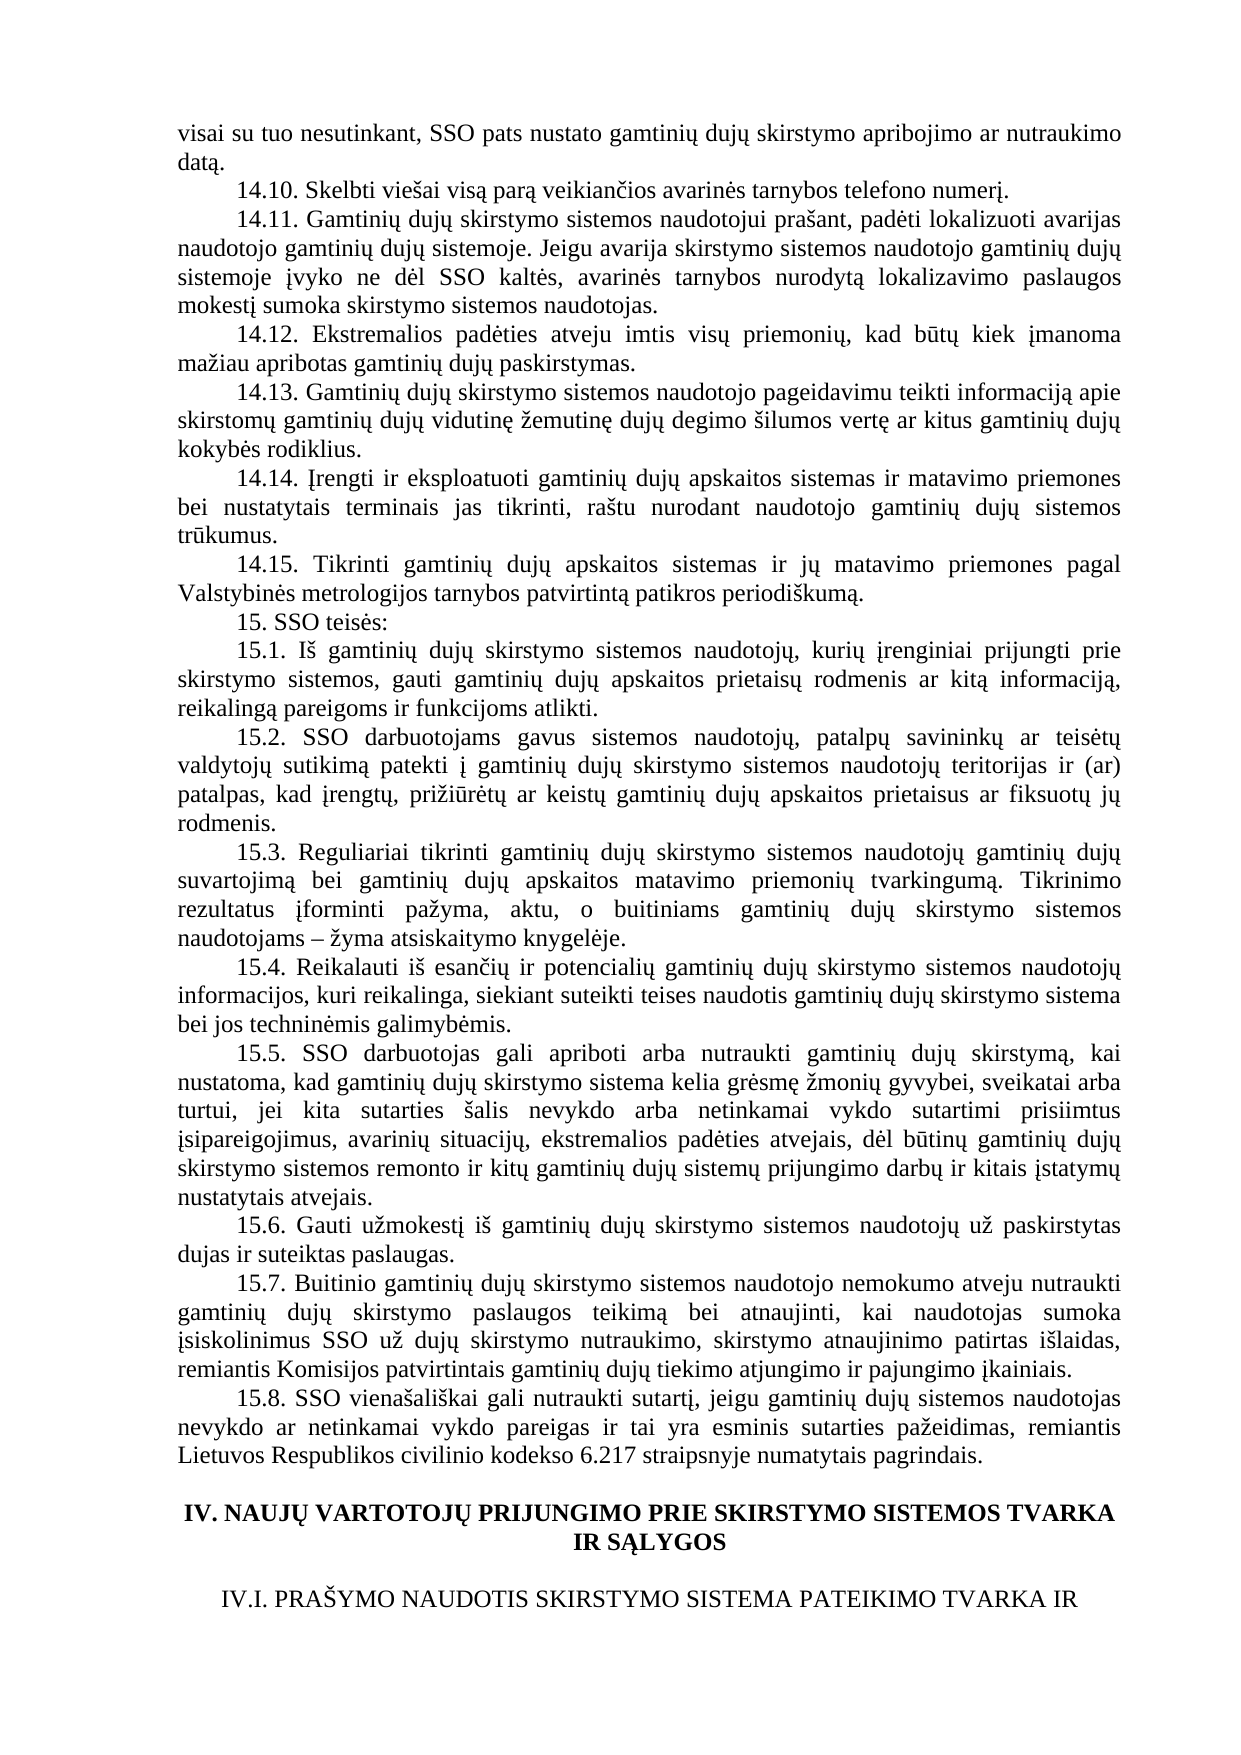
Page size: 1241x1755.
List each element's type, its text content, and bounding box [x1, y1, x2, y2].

text 15.5. SSO darbuotojas gali apriboti arba nutraukti gamtinių dujų skirstymą, kai nustatoma, kad gamtinių dujų skirstymo sistema kelia grėsmę žmonių gyvybei, sveikatai arba turtui, jei kita sutarties šalis nevykdo arba netinkamai vykdo sutartimi prisiimtus įsipareigojimus, avarinių situacijų, ekstremalios padėties atvejais, dėl būtinų gamtinių dujų skirstymo sistemos remonto ir kitų gamtinių dujų sistemų prijungimo darbų ir kitais įstatymų nustatytais atvejais. [177, 1038, 1122, 1211]
text 14.14. Įrengti ir eksploatuoti gamtinių dujų apskaitos sistemas ir matavimo priemones bei nustatytais terminais jas tikrinti, raštu nurodant naudotojo gamtinių dujų sistemos trūkumus. [177, 463, 1122, 549]
text visai su tuo nesutinkant, SSO pats nustato gamtinių dujų skirstymo apribojimo ar nutraukimo datą. [177, 118, 1122, 176]
text IV. NAUJŲ VARTOTOJŲ PRIJUNGIMO PRIE SKIRSTYMO SISTEMOS TVARKA IR SĄLYGOS [177, 1498, 1122, 1556]
text 15.1. Iš gamtinių dujų skirstymo sistemos naudotojų, kurių įrenginiai prijungti prie skirstymo sistemos, gauti gamtinių dujų apskaitos prietaisų rodmenis ar kitą informaciją, reikalingą pareigoms ir funkcijoms atlikti. [177, 636, 1122, 722]
text 14.13. Gamtinių dujų skirstymo sistemos naudotojo pageidavimu teikti informaciją apie skirstomų gamtinių dujų vidutinę žemutinę dujų degimo šilumos vertę ar kitus gamtinių dujų kokybės rodiklius. [177, 377, 1122, 463]
text 14.15. Tikrinti gamtinių dujų apskaitos sistemas ir jų matavimo priemones pagal Valstybinės metrologijos tarnybos patvirtintą patikros periodiškumą. [177, 549, 1122, 607]
text 15. SSO teisės: [177, 607, 1122, 636]
text 15.6. Gauti užmokestį iš gamtinių dujų skirstymo sistemos naudotojų už paskirstytas dujas ir suteiktas paslaugas. [177, 1211, 1122, 1268]
text 14.12. Ekstremalios padėties atveju imtis visų priemonių, kad būtų kiek įmanoma mažiau apribotas gamtinių dujų paskirstymas. [177, 319, 1122, 377]
text 15.7. Buitinio gamtinių dujų skirstymo sistemos naudotojo nemokumo atveju nutraukti gamtinių dujų skirstymo paslaugos teikimą bei atnaujinti, kai naudotojas sumoka įsiskolinimus SSO už dujų skirstymo nutraukimo, skirstymo atnaujinimo patirtas išlaidas, remiantis Komisijos patvirtintais gamtinių dujų tiekimo atjungimo ir pajungimo įkainiais. [177, 1268, 1122, 1383]
text 14.11. Gamtinių dujų skirstymo sistemos naudotojui prašant, padėti lokalizuoti avarijas naudotojo gamtinių dujų sistemoje. Jeigu avarija skirstymo sistemos naudotojo gamtinių dujų sistemoje įvyko ne dėl SSO kaltės, avarinės tarnybos nurodytą lokalizavimo paslaugos mokestį sumoka skirstymo sistemos naudotojas. [177, 204, 1122, 319]
text 14.10. Skelbti viešai visą parą veikiančios avarinės tarnybos telefono numerį. [177, 176, 1122, 204]
text 15.2. SSO darbuotojams gavus sistemos naudotojų, patalpų savininkų ar teisėtų valdytojų sutikimą patekti į gamtinių dujų skirstymo sistemos naudotojų teritorijas ir (ar) patalpas, kad įrengtų, prižiūrėtų ar keistų gamtinių dujų apskaitos prietaisus ar fiksuotų jų rodmenis. [177, 722, 1122, 837]
text 15.4. Reikalauti iš esančių ir potencialių gamtinių dujų skirstymo sistemos naudotojų informacijos, kuri reikalinga, siekiant suteikti teises naudotis gamtinių dujų skirstymo sistema bei jos techninėmis galimybėmis. [177, 952, 1122, 1038]
text 15.3. Reguliariai tikrinti gamtinių dujų skirstymo sistemos naudotojų gamtinių dujų suvartojimą bei gamtinių dujų apskaitos matavimo priemonių tvarkingumą. Tikrinimo rezultatus įforminti pažyma, aktu, o buitiniams gamtinių dujų skirstymo sistemos naudotojams – žyma atsiskaitymo knygelėje. [177, 837, 1122, 952]
text 15.8. SSO vienašališkai gali nutraukti sutartį, jeigu gamtinių dujų sistemos naudotojas nevykdo ar netinkamai vykdo pareigas ir tai yra esminis sutarties pažeidimas, remiantis Lietuvos Respublikos civilinio kodekso 6.217 straipsnyje numatytais pagrindais. [177, 1383, 1122, 1469]
text IV.I. PRAŠYMO NAUDOTIS SKIRSTYMO SISTEMA PATEIKIMO TVARKA IR [177, 1584, 1122, 1613]
